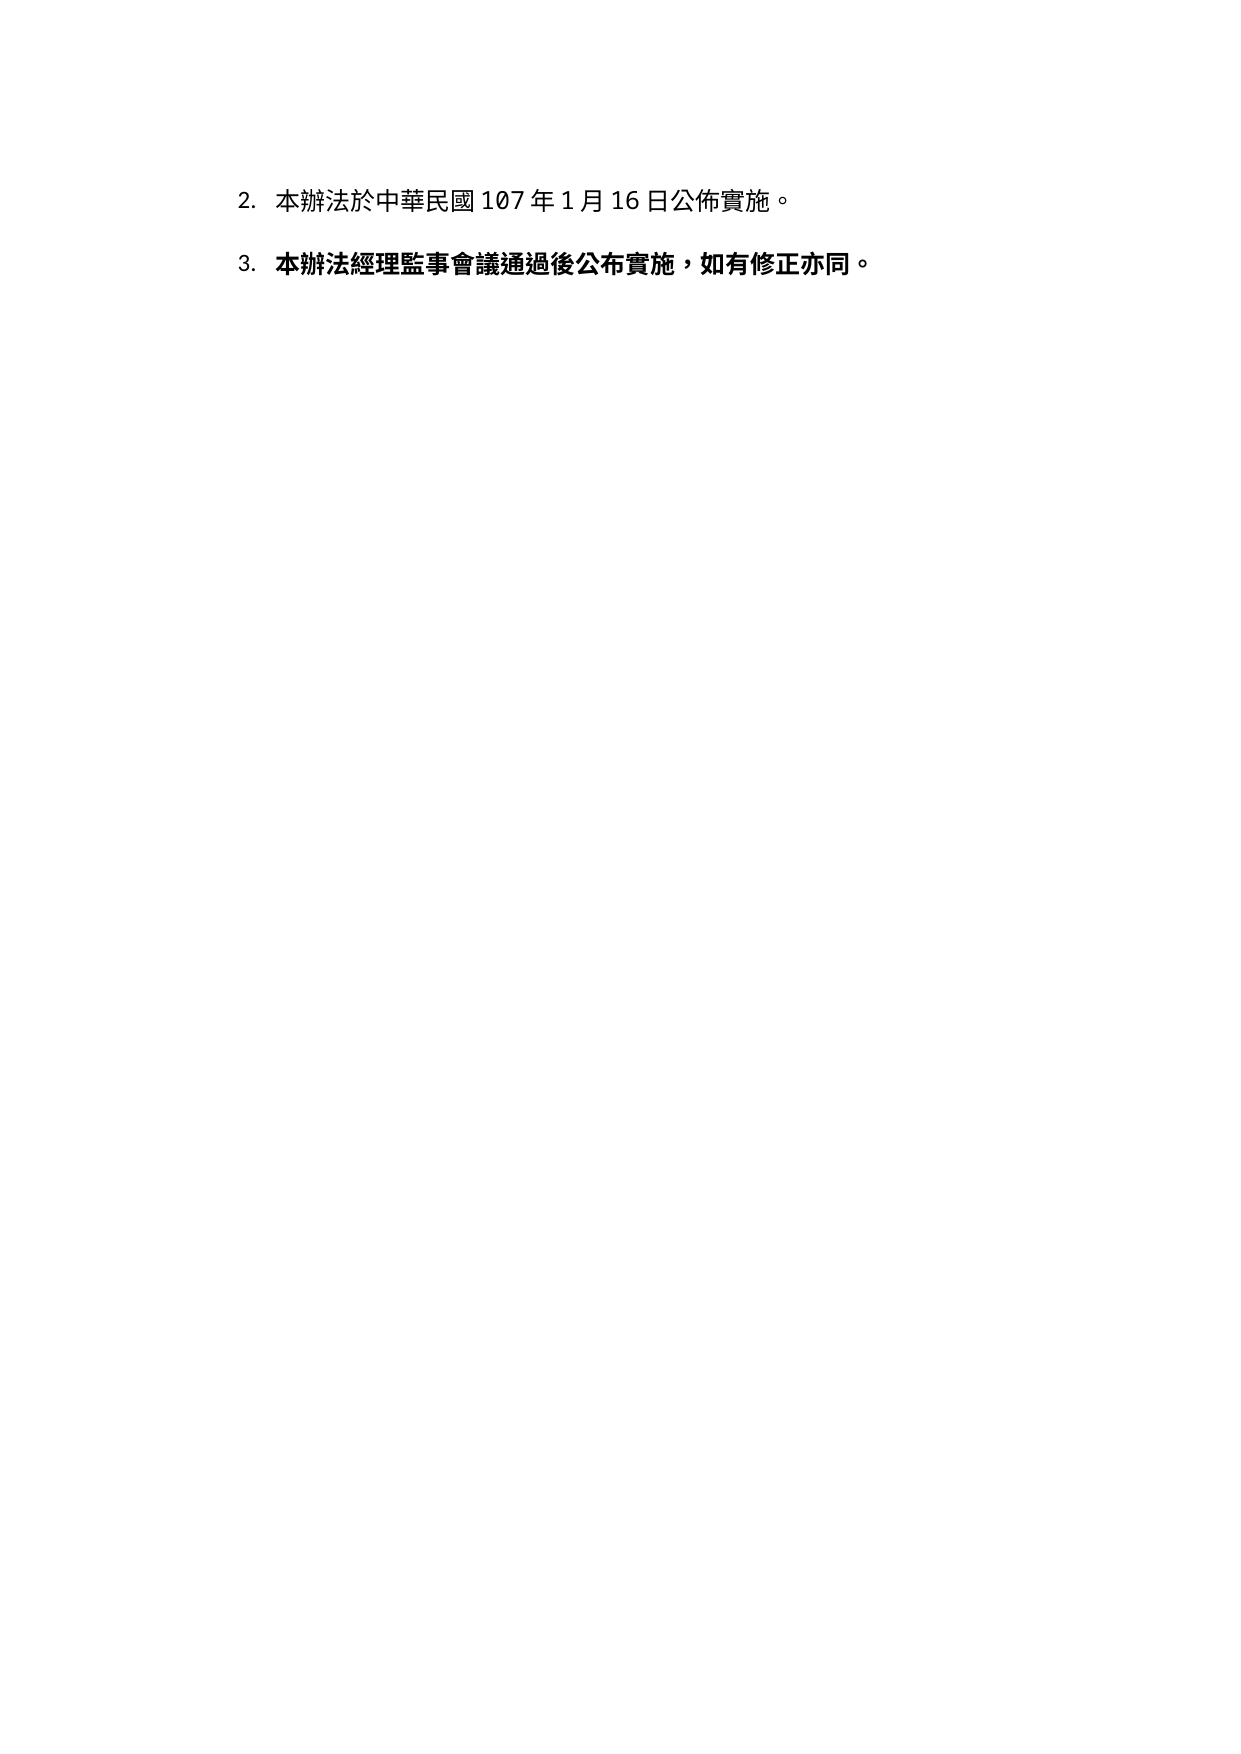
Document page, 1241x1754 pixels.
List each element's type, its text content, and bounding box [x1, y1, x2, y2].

list 本辦法於中華民國107年1月16日公佈實施。 [237, 158, 1053, 221]
list 本辦法經理監事會議通過後公布實施，如有修正亦同。 [237, 221, 1053, 283]
